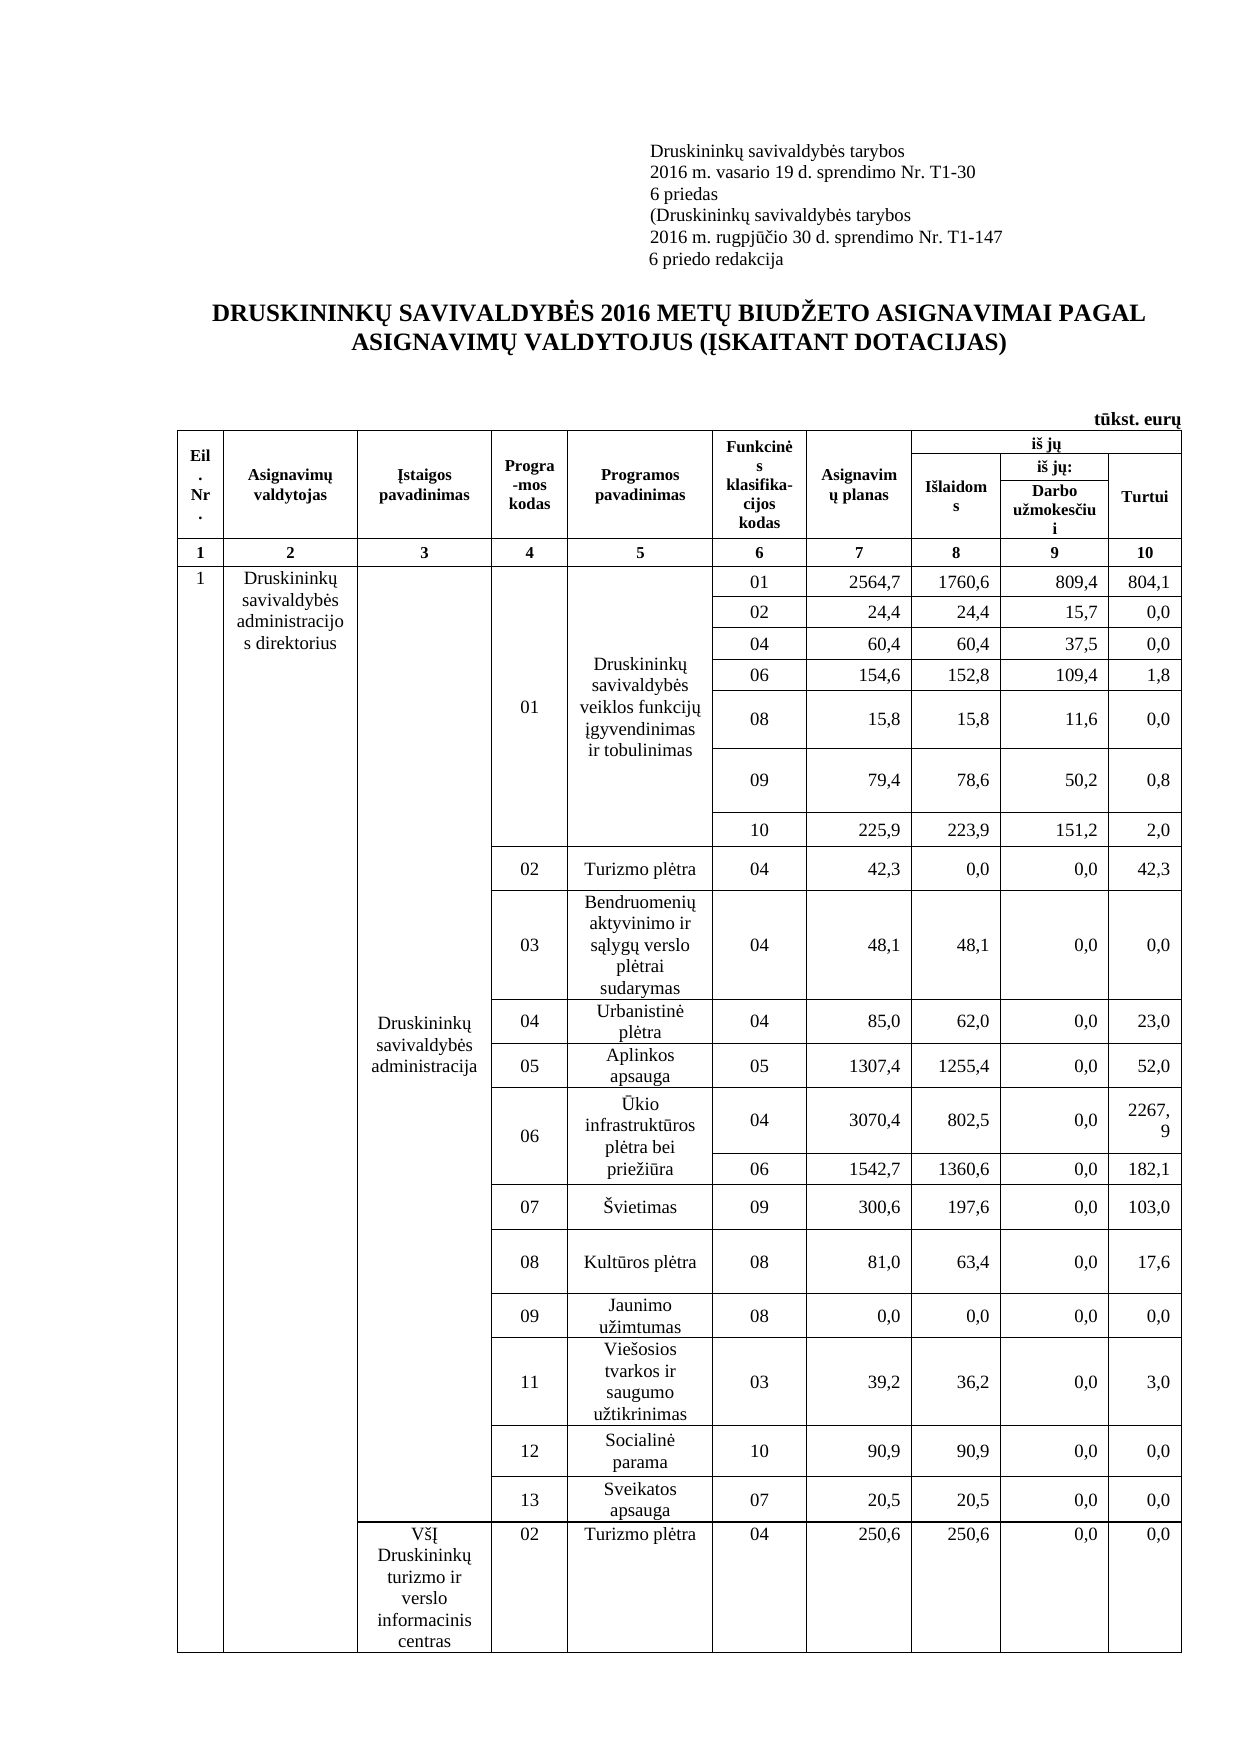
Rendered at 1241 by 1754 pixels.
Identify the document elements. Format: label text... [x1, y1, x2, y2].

table_cell 250,6 [912, 1523, 1000, 1652]
table_cell 804,1 [1109, 567, 1181, 596]
table_cell Druskininkų savivaldybės administracija [358, 567, 491, 1521]
table_cell 0,0 [1109, 1426, 1181, 1476]
table_cell 0,0 [1001, 1426, 1108, 1476]
table_cell 02 [492, 847, 567, 890]
table_cell 0,0 [1109, 1477, 1181, 1521]
table_cell 07 [713, 1477, 806, 1521]
table_cell 103,0 [1109, 1185, 1181, 1229]
text Druskininkų savivaldybės tarybos [365, 140, 1181, 161]
table_cell 154,6 [807, 660, 911, 690]
table_cell 03 [713, 1338, 806, 1424]
table_cell 90,9 [807, 1426, 911, 1476]
table_cell 0,0 [1109, 628, 1181, 658]
table_cell 15,8 [912, 691, 1000, 747]
table_cell 08 [713, 1230, 806, 1293]
table_cell 01 [713, 567, 806, 596]
table_cell 60,4 [807, 628, 911, 658]
table_cell 24,4 [807, 597, 911, 627]
table_cell 37,5 [1001, 628, 1108, 658]
table_cell 09 [492, 1294, 567, 1337]
table_cell 6 [713, 539, 806, 566]
table_header Funkcinės klasifika-cijos kodas [713, 431, 806, 538]
table_cell 0,0 [1001, 1338, 1108, 1424]
text 6 priedo redakcija [177, 247, 1181, 269]
table_cell 2564,7 [807, 567, 911, 596]
table_cell 42,3 [807, 847, 911, 890]
table_cell 0,0 [912, 1294, 1000, 1337]
table_cell 7 [807, 539, 911, 566]
table_cell 2 [224, 539, 357, 566]
table_cell 04 [492, 1000, 567, 1043]
table_cell 8 [912, 539, 1000, 566]
table_header iš jų [912, 431, 1181, 453]
table_cell 0,0 [1001, 1044, 1108, 1087]
table_cell 152,8 [912, 660, 1000, 690]
table_cell 23,0 [1109, 1000, 1181, 1043]
table_cell 12 [492, 1426, 567, 1476]
table_header Asignavimų planas [807, 431, 911, 538]
table_header Įstaigos pavadinimas [358, 431, 491, 538]
table_cell 0,0 [1001, 891, 1108, 998]
table_cell 08 [713, 691, 806, 747]
table_cell 48,1 [912, 891, 1000, 998]
table_cell 1,8 [1109, 660, 1181, 690]
table_cell Viešosios tvarkos ir saugumo užtikrinimas [568, 1338, 712, 1424]
table_cell 9 [1001, 539, 1108, 566]
table_cell 05 [492, 1044, 567, 1087]
table_cell 197,6 [912, 1185, 1000, 1229]
table_cell 0,8 [1109, 749, 1181, 812]
table_cell 0,0 [1001, 1294, 1108, 1337]
table_cell Bendruomenių aktyvinimo ir sąlygų verslo plėtrai sudarymas [568, 891, 712, 998]
table_cell Aplinkos apsauga [568, 1044, 712, 1087]
table_header Asignavimų valdytojas [224, 431, 357, 538]
table_cell 0,0 [1001, 1185, 1108, 1229]
table_cell 08 [492, 1230, 567, 1293]
table_cell 52,0 [1109, 1044, 1181, 1087]
table_cell Turizmo plėtra [568, 847, 712, 890]
table_cell 0,0 [1001, 847, 1108, 890]
table_cell 151,2 [1001, 813, 1108, 846]
table_cell 2267,9 [1109, 1088, 1181, 1152]
table_cell Jaunimo užimtumas [568, 1294, 712, 1337]
table_cell 1760,6 [912, 567, 1000, 596]
table_cell 50,2 [1001, 749, 1108, 812]
table_cell 1 [178, 567, 223, 1652]
table_cell 03 [492, 891, 567, 998]
table_cell 90,9 [912, 1426, 1000, 1476]
table_cell 0,0 [1001, 1477, 1108, 1521]
table_cell iš jų: [1001, 454, 1108, 479]
table_cell 0,0 [1001, 1000, 1108, 1043]
table_cell Turizmo plėtra [568, 1523, 712, 1652]
text (Druskininkų savivaldybės tarybos [177, 204, 1181, 226]
table_header Eil. Nr. [178, 431, 223, 538]
text 2016 m. rugpjūčio 30 d. sprendimo Nr. T1-147 [177, 226, 1181, 247]
text DRUSKININKŲ SAVIVALDYBĖS 2016 METŲ BIUDŽETO ASIGNAVIMAI PAGAL ASIGNAVIMŲ VALDYTOJUS (ĮSKAITANT DOTACIJAS) [177, 298, 1181, 355]
table_cell 0,0 [1001, 1154, 1108, 1184]
table_cell Kultūros plėtra [568, 1230, 712, 1293]
table_cell 79,4 [807, 749, 911, 812]
table_cell 1542,7 [807, 1154, 911, 1184]
table_cell 06 [492, 1088, 567, 1184]
table_cell 182,1 [1109, 1154, 1181, 1184]
table_cell 05 [713, 1044, 806, 1087]
table_cell Urbanistinė plėtra [568, 1000, 712, 1043]
table_cell 11,6 [1001, 691, 1108, 747]
table_cell 15,8 [807, 691, 911, 747]
table_cell 10 [1109, 539, 1181, 566]
table_cell 04 [713, 1088, 806, 1152]
table_cell 0,0 [912, 847, 1000, 890]
table_cell 42,3 [1109, 847, 1181, 890]
table_cell 0,0 [807, 1294, 911, 1337]
table_cell 1360,6 [912, 1154, 1000, 1184]
table_cell 85,0 [807, 1000, 911, 1043]
table_cell 17,6 [1109, 1230, 1181, 1293]
table_cell 81,0 [807, 1230, 911, 1293]
table_cell 63,4 [912, 1230, 1000, 1293]
table_cell 02 [492, 1523, 567, 1652]
text 6 priedas [177, 183, 1181, 204]
table_cell 13 [492, 1477, 567, 1521]
table_cell 04 [713, 628, 806, 658]
table_cell 36,2 [912, 1338, 1000, 1424]
table_cell 1 [178, 539, 223, 566]
table_cell 39,2 [807, 1338, 911, 1424]
table_cell 0,0 [1109, 891, 1181, 998]
table_cell 20,5 [912, 1477, 1000, 1521]
table_cell 802,5 [912, 1088, 1000, 1152]
table_cell 06 [713, 660, 806, 690]
table_cell 0,0 [1109, 1523, 1181, 1652]
table_cell 0,0 [1001, 1088, 1108, 1152]
table_cell 3 [358, 539, 491, 566]
table_cell Švietimas [568, 1185, 712, 1229]
table_cell 1307,4 [807, 1044, 911, 1087]
table_cell 04 [713, 1000, 806, 1043]
table_cell 24,4 [912, 597, 1000, 627]
table_cell 0,0 [1109, 691, 1181, 747]
table_cell 48,1 [807, 891, 911, 998]
table_cell 09 [713, 1185, 806, 1229]
table_cell 06 [713, 1154, 806, 1184]
table_cell 1255,4 [912, 1044, 1000, 1087]
table_cell 0,0 [1001, 1523, 1108, 1652]
table_cell Ūkio infrastruktūros plėtra bei priežiūra [568, 1088, 712, 1184]
table_cell 15,7 [1001, 597, 1108, 627]
table_cell 62,0 [912, 1000, 1000, 1043]
table_cell 20,5 [807, 1477, 911, 1521]
table_cell Sveikatos apsauga [568, 1477, 712, 1521]
table_cell 225,9 [807, 813, 911, 846]
table_cell 3070,4 [807, 1088, 911, 1152]
table_cell 11 [492, 1338, 567, 1424]
table_cell 01 [492, 567, 567, 846]
table_cell Druskininkų savivaldybės veiklos funkcijų įgyvendinimas ir tobulinimas [568, 567, 712, 846]
table_cell 300,6 [807, 1185, 911, 1229]
table_cell 04 [713, 891, 806, 998]
table_cell 5 [568, 539, 712, 566]
table_header Progra-mos kodas [492, 431, 567, 538]
table_cell 02 [713, 597, 806, 627]
table_cell 0,0 [1109, 597, 1181, 627]
text 2016 m. vasario 19 d. sprendimo Nr. T1-30 [177, 161, 1181, 183]
table_cell 08 [713, 1294, 806, 1337]
table_cell 250,6 [807, 1523, 911, 1652]
table_cell 3,0 [1109, 1338, 1181, 1424]
table_cell 07 [492, 1185, 567, 1229]
table_cell 0,0 [1001, 1230, 1108, 1293]
table_cell Išlaidoms [912, 454, 1000, 538]
table_cell Darbo užmokesčiui [1001, 481, 1108, 538]
table_cell Turtui [1109, 454, 1181, 538]
table_cell Socialinė parama [568, 1426, 712, 1476]
table_cell 223,9 [912, 813, 1000, 846]
table_cell 4 [492, 539, 567, 566]
table_cell 2,0 [1109, 813, 1181, 846]
text tūkst. eurų [177, 408, 1181, 429]
table_cell VšĮ Druskininkų turizmo ir verslo informacinis centras [358, 1523, 491, 1652]
table_header Programos pavadinimas [568, 431, 712, 538]
table_cell 0,0 [1109, 1294, 1181, 1337]
table_cell Druskininkų savivaldybės administracijos direktorius [224, 567, 357, 1652]
table_cell 809,4 [1001, 567, 1108, 596]
table_cell 109,4 [1001, 660, 1108, 690]
table_cell 04 [713, 847, 806, 890]
table_cell 10 [713, 1426, 806, 1476]
table_cell 60,4 [912, 628, 1000, 658]
table_cell 04 [713, 1523, 806, 1652]
table_cell 10 [713, 813, 806, 846]
table_cell 78,6 [912, 749, 1000, 812]
table_cell 09 [713, 749, 806, 812]
